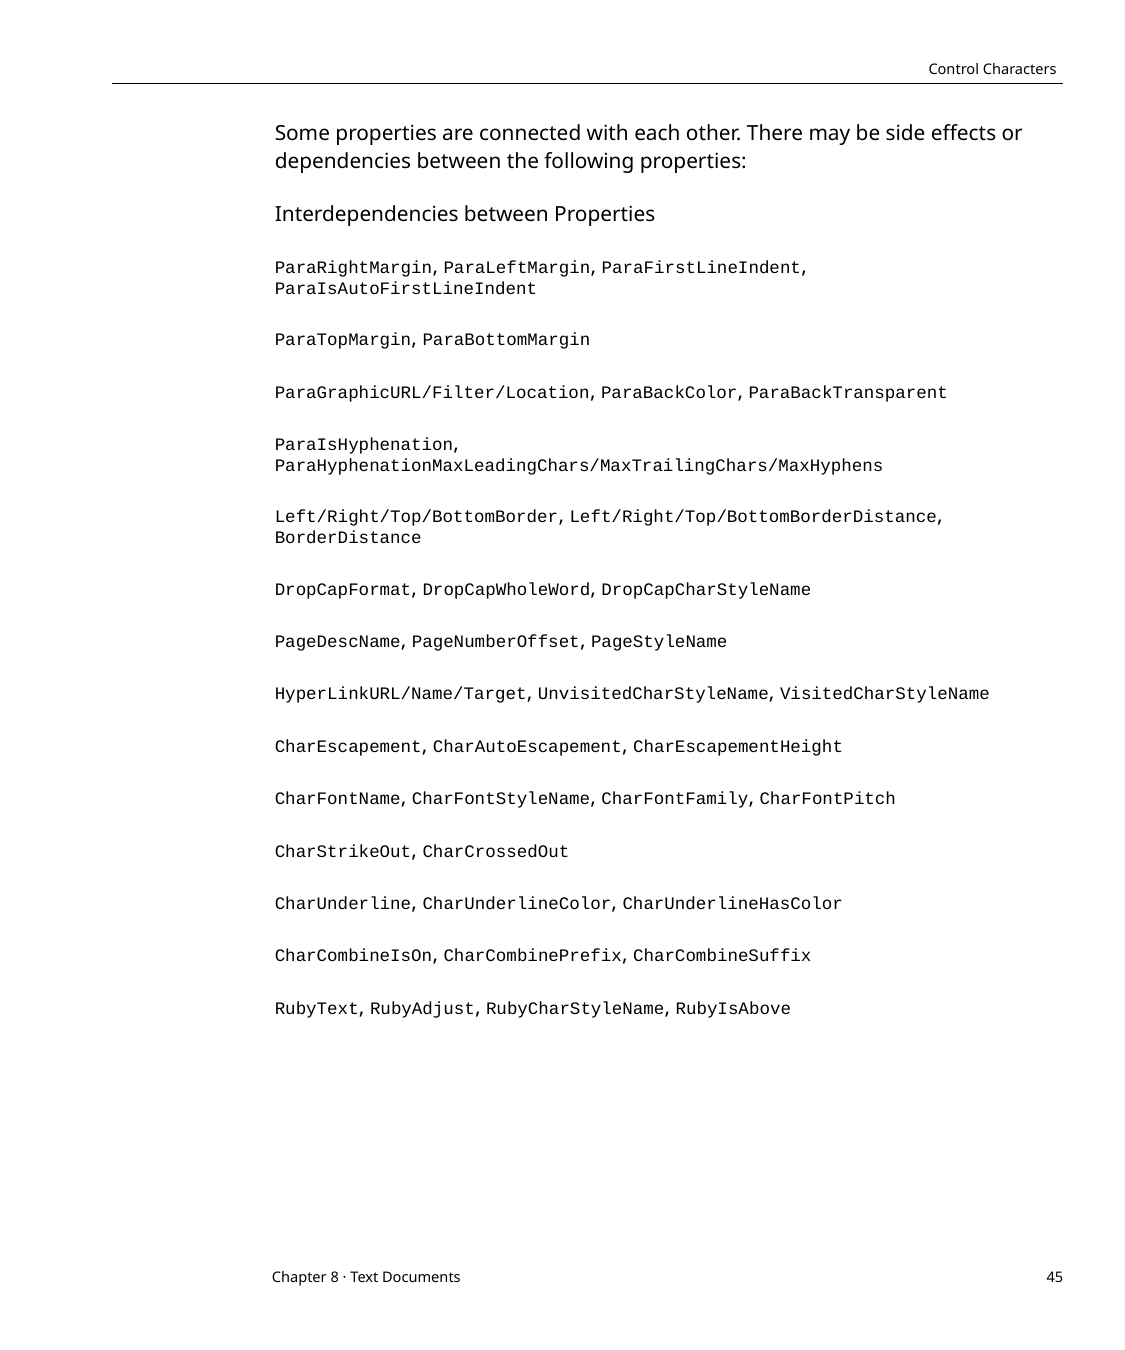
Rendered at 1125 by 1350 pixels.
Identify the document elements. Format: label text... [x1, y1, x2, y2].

text ParaRightMargin, ParaLeftMargin, ParaFirstLineIndent, ParaIsAutoFirstLineIndent [274, 251, 1063, 299]
text ParaIsHyphenation, ParaHyphenationMaxLeadingChars/MaxTrailingChars/MaxHyphens [274, 428, 1063, 477]
text PageDescName, PageNumberOffset, PageStyleName [274, 625, 1063, 653]
text Left/Right/Top/BottomBorder, Left/Right/Top/BottomBorderDistance, BorderDistance [274, 501, 1063, 549]
text ParaGraphicURL/Filter/Location, ParaBackColor, ParaBackTransparent [274, 376, 1063, 404]
text DropCapFormat, DropCapWholeWord, DropCapCharStyleName [274, 573, 1063, 601]
text CharCombineIsOn, CharCombinePrefix, CharCombineSuffix [274, 939, 1063, 968]
text CharStrikeOut, CharCrossedOut [274, 835, 1063, 863]
text CharEscapement, CharAutoEscapement, CharEscapementHeight [274, 730, 1063, 758]
text CharFontName, CharFontStyleName, CharFontFamily, CharFontPitch [274, 782, 1063, 811]
text CharUnderline, CharUnderlineColor, CharUnderlineHasColor [274, 887, 1063, 916]
text Some properties are connected with each other. There may be side effects or dependencies between the following properties: [274, 118, 1063, 175]
text Interdependencies between Properties [274, 199, 1063, 227]
text HyperLinkURL/Name/Target, UnvisitedCharStyleName, VisitedCharStyleName [274, 677, 1063, 706]
text ParaTopMargin, ParaBottomMargin [274, 323, 1063, 352]
text RubyText, RubyAdjust, RubyCharStyleName, RubyIsAbove [274, 992, 1063, 1020]
